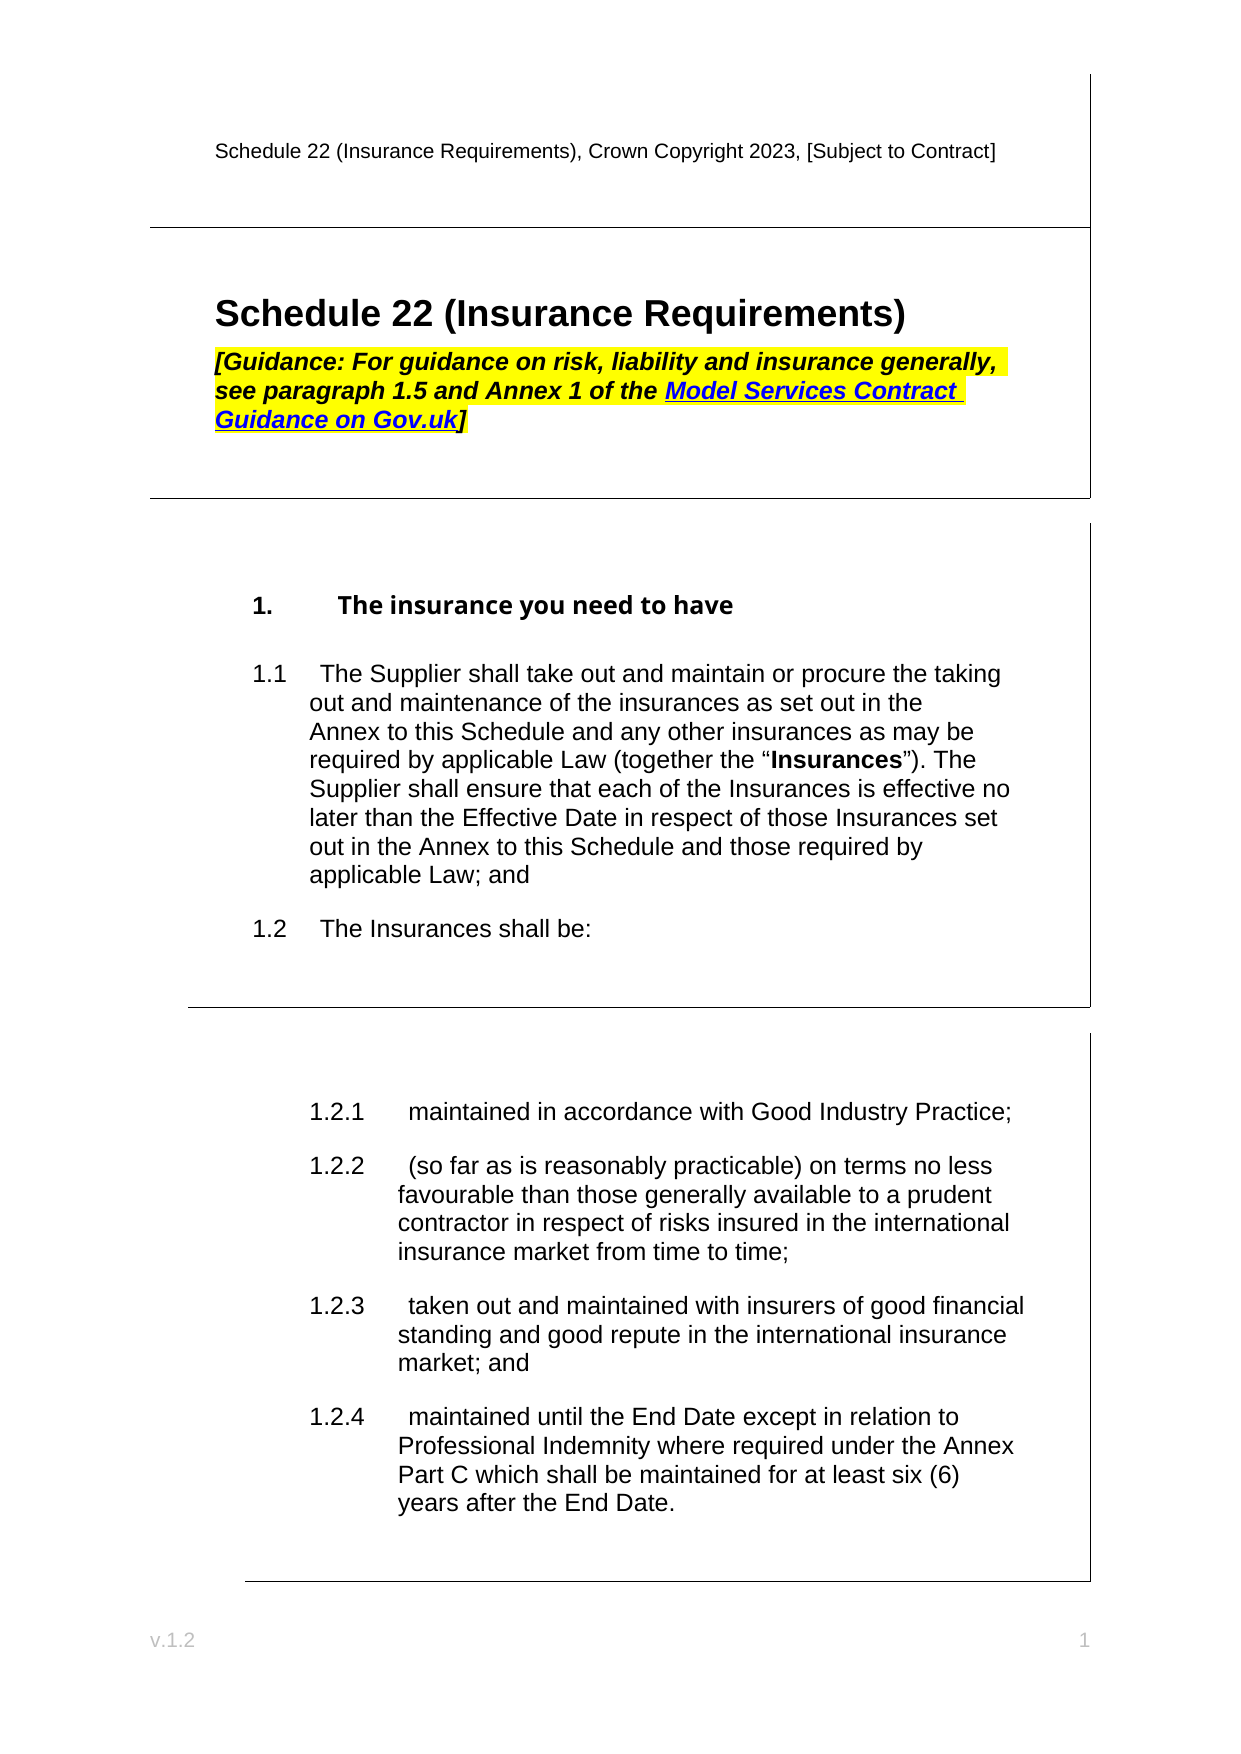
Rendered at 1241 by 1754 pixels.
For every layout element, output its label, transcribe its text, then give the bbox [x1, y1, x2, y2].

text [Guidance: For guidance on risk, liability and insurance generally, see paragraph 1.5 and Annex 1 of the Model Services Contract Guidance on Gov.uk] [150, 283, 1090, 498]
list The Supplier shall take out and maintain or procure the taking out and maintenance of the insurances as set out in the Annex to this Schedule and any other insurances as may be required by applicable Law (together the “Insurances”). The Supplier shall ensure that each of the Insurances is effective no later than the Effective Date in respect of those Insurances set out in the Annex to this Schedule and those required by applicable Law; and [187, 594, 1090, 849]
list The Insurances shall be: [187, 849, 1090, 1007]
list The insurance you need to have [187, 523, 1090, 594]
list taken out and maintained with insurers of good financial standing and good repute in the international insurance market; and [244, 1226, 1090, 1337]
list maintained until the End Date except in relation to Professional Indemnity where required under the Annex Part C which shall be maintained for at least six (6) years after the End Date. [244, 1337, 1090, 1582]
text Schedule 22 (Insurance Requirements) [150, 227, 1090, 283]
list (so far as is reasonably practicable) on terms no less favourable than those generally available to a prudent contractor in respect of risks insured in the international insurance market from time to time; [244, 1086, 1090, 1226]
list maintained in accordance with Good Industry Practice; [244, 1032, 1090, 1086]
